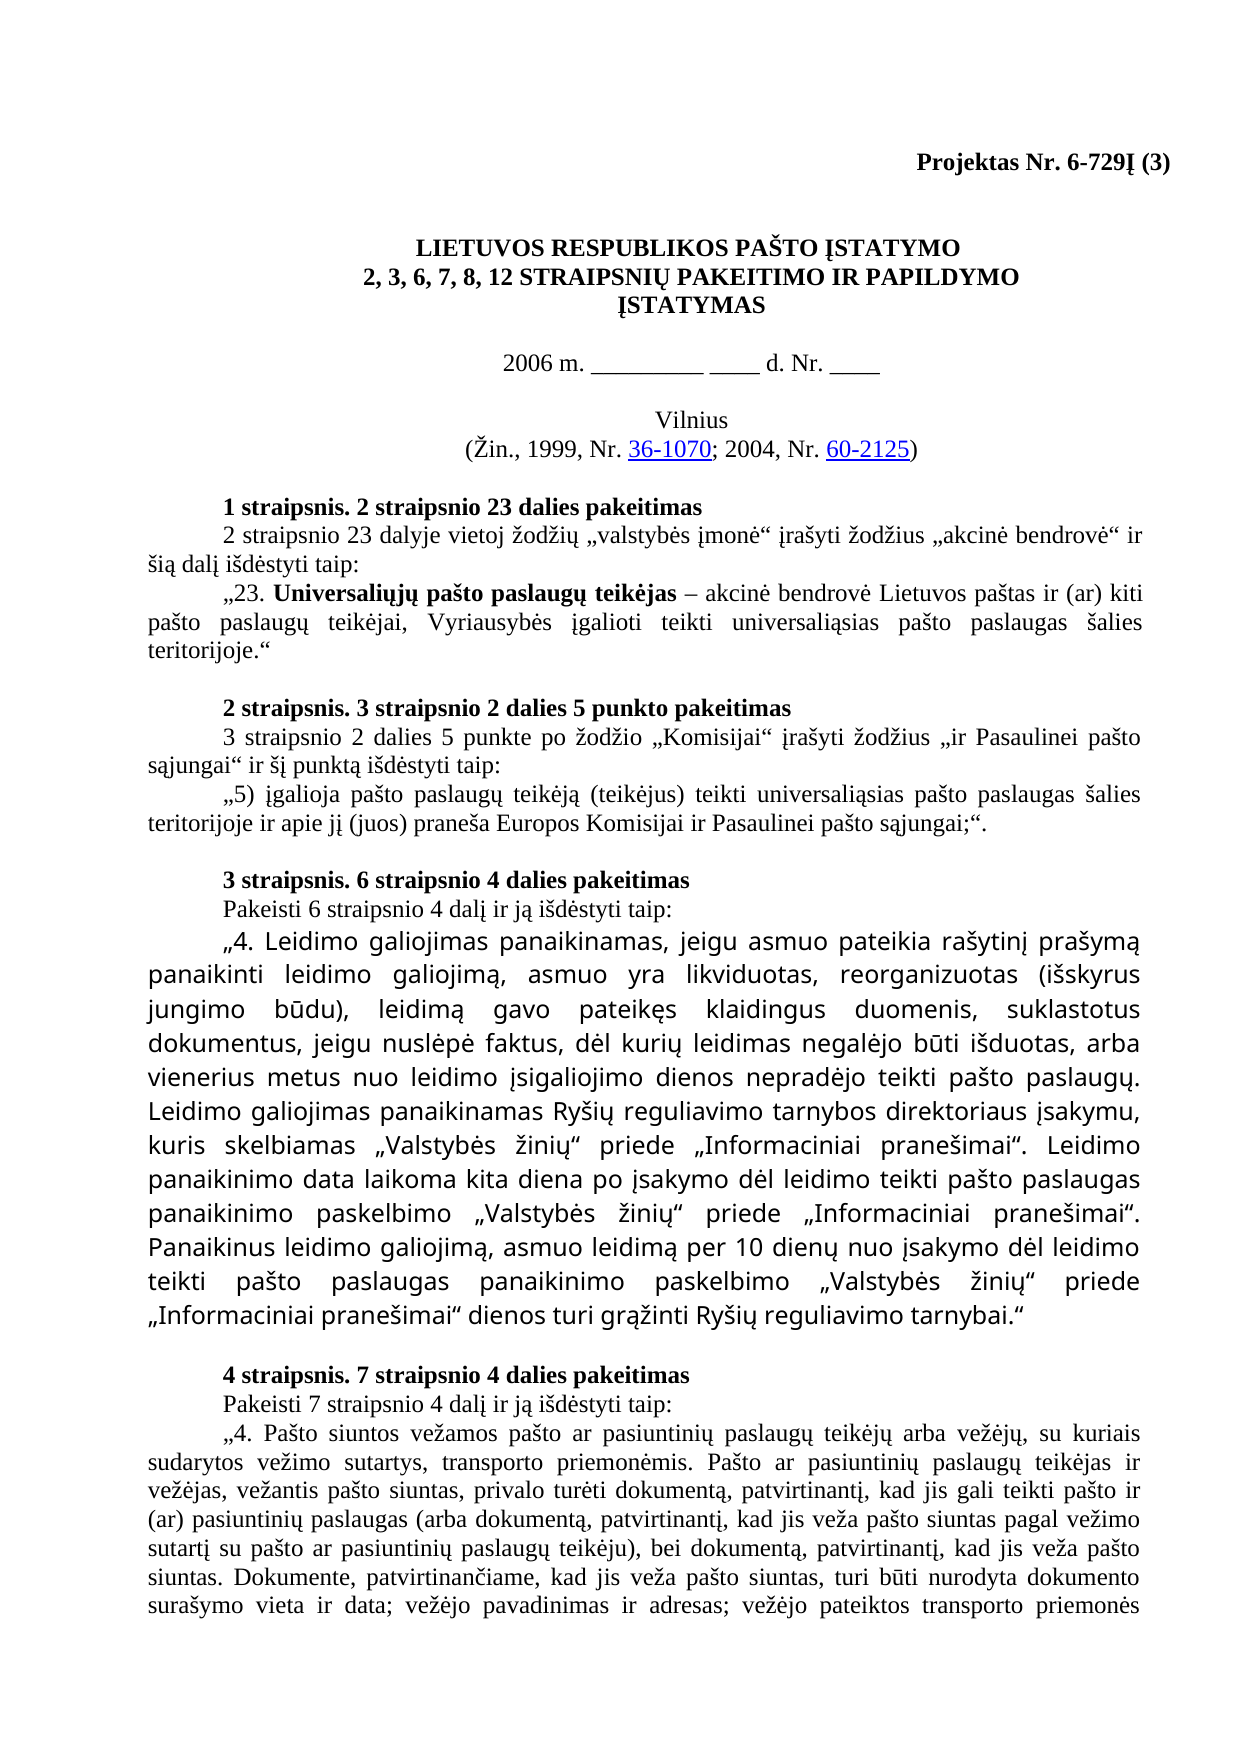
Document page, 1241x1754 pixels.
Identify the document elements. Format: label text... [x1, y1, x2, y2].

text įstatymas [148, 291, 1235, 319]
text 3 straipsnio 2 dalies 5 punkte po žodžio „Komisijai“ įrašyti žodžius „ir Pasaulinei pašto sąjungai“ ir šį punktą išdėstyti taip: [148, 722, 1141, 779]
text „4. Pašto siuntos vežamos pašto ar pasiuntinių paslaugų teikėjų arba vežėjų, su kuriais sudarytos vežimo sutartys, transporto priemonėmis. Pašto ar pasiuntinių paslaugų teikėjas ir vežėjas, vežantis pašto siuntas, privalo turėti dokumentą, patvirtinantį, kad jis gali teikti pašto ir (ar) pasiuntinių paslaugas (arba dokumentą, patvirtinantį, kad jis veža pašto siuntas pagal vežimo sutartį su pašto ar pasiuntinių paslaugų teikėju), bei dokumentą, patvirtinantį, kad jis veža pašto siuntas. Dokumente, patvirtinančiame, kad jis veža pašto siuntas, turi būti nurodyta dokumento surašymo vieta ir data; vežėjo pavadinimas ir adresas; vežėjo pateiktos transporto priemonės [148, 1418, 1141, 1619]
text 3 straipsnis. 6 straipsnio 4 dalies pakeitimas [223, 866, 1141, 894]
text (Žin., 1999, Nr. 36-1070; 2004, Nr. 60-2125) [148, 434, 1235, 463]
text 2 straipsnis. 3 straipsnio 2 dalies 5 punkto pakeitimas [148, 693, 1141, 722]
text 2 straipsnio 23 dalyje vietoj žodžių „valstybės įmonė“ įrašyti žodžius „akcinė bendrovė“ ir šią dalį išdėstyti taip: [148, 521, 1144, 578]
text 1 straipsnis. 2 straipsnio 23 dalies pakeitimas [223, 492, 1141, 521]
text „23. Universaliųjų pašto paslaugų teikėjas – akcinė bendrovė Lietuvos paštas ir (ar) kiti pašto paslaugų teikėjai, Vyriausybės įgalioti teikti universaliąsias pašto paslaugas šalies teritorijoje.“ [148, 578, 1144, 664]
text 2006 m. _________ ____ d. Nr. ____ [148, 348, 1235, 377]
text 2, 3, 6, 7, 8, 12 straipsniŲ pakeitimo IR PAPILDYMO [148, 262, 1235, 291]
text Vilnius [148, 406, 1235, 434]
text Pakeisti 6 straipsnio 4 dalį ir ją išdėstyti taip: [223, 894, 1141, 923]
text Pakeisti 7 straipsnio 4 dalį ir ją išdėstyti taip: [148, 1389, 1141, 1418]
text „5) įgalioja pašto paslaugų teikėją (teikėjus) teikti universaliąsias pašto paslaugas šalies teritorijoje ir apie jį (juos) praneša Europos Komisijai ir Pasaulinei pašto sąjungai;“. [148, 779, 1141, 837]
text „4. Leidimo galiojimas panaikinamas, jeigu asmuo pateikia rašytinį prašymą panaikinti leidimo galiojimą, asmuo yra likviduotas, reorganizuotas (išskyrus jungimo būdu), leidimą gavo pateikęs klaidingus duomenis, suklastotus dokumentus, jeigu nuslėpė faktus, dėl kurių leidimas negalėjo būti išduotas, arba vienerius metus nuo leidimo įsigaliojimo dienos nepradėjo teikti pašto paslaugų. Leidimo galiojimas panaikinamas Ryšių reguliavimo tarnybos direktoriaus įsakymu, kuris skelbiamas „Valstybės žinių“ priede „Informaciniai pranešimai“. Leidimo panaikinimo data laikoma kita diena po įsakymo dėl leidimo teikti pašto paslaugas panaikinimo paskelbimo „Valstybės žinių“ priede „Informaciniai pranešimai“. Panaikinus leidimo galiojimą, asmuo leidimą per 10 dienų nuo įsakymo dėl leidimo teikti pašto paslaugas panaikinimo paskelbimo „Valstybės žinių“ priede „Informaciniai pranešimai“ dienos turi grąžinti Ryšių reguliavimo tarnybai.“ [148, 923, 1141, 1332]
text LIETUVOS RESPUBLIKOS PAŠTO įstatymo [148, 233, 1235, 262]
text Projektas Nr. 6-729Į (3) [148, 147, 1235, 176]
text 4 straipsnis. 7 straipsnio 4 dalies pakeitimas [223, 1361, 1141, 1389]
